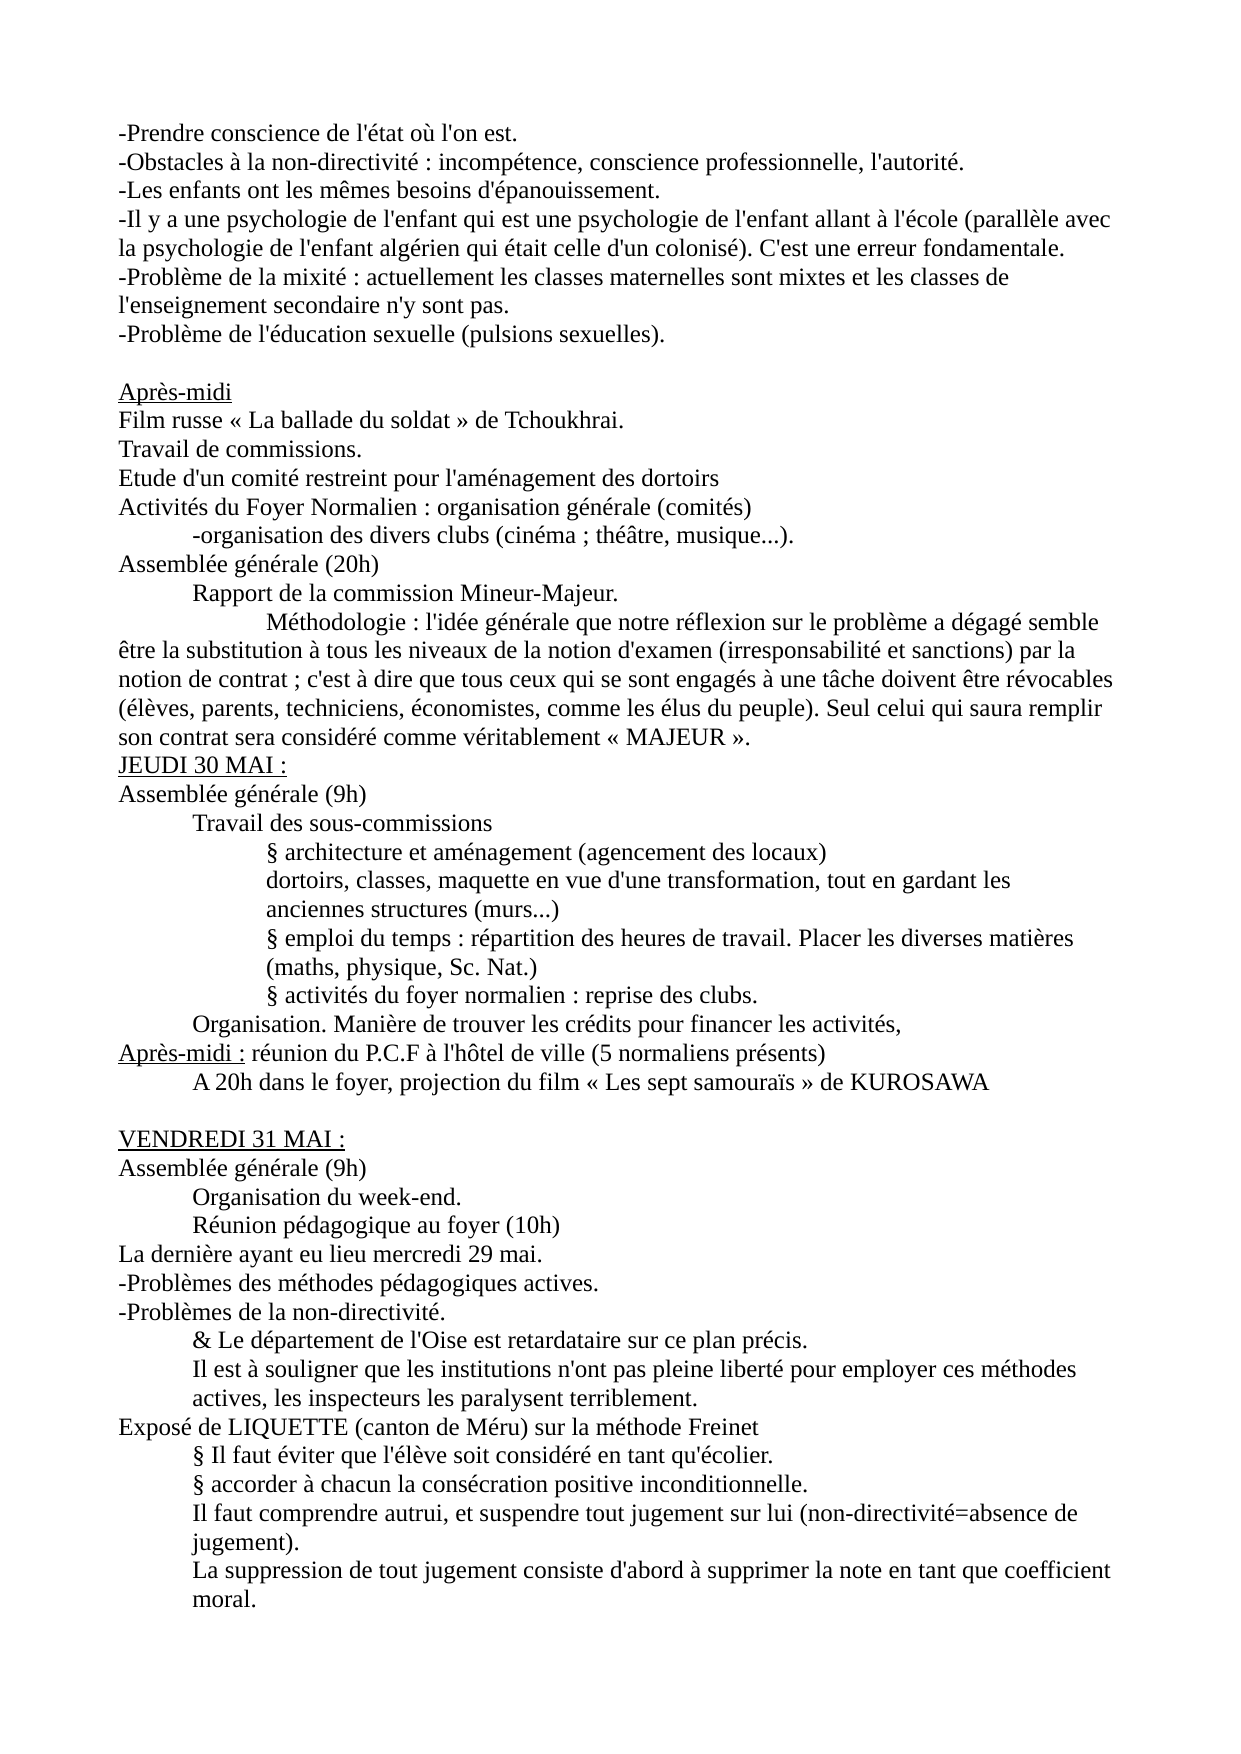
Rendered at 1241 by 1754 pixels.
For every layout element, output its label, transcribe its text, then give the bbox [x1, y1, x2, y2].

text Travail de commissions. [118, 434, 1122, 463]
text VENDREDI 31 MAI : [118, 1124, 1122, 1153]
text -Il y a une psychologie de l'enfant qui est une psychologie de l'enfant allant à l'école (parallèle avec la psychologie de l'enfant algérien qui était celle d'un colonisé). C'est une erreur fondamentale. [118, 204, 1122, 262]
text § accorder à chacun la consécration positive inconditionnelle. [118, 1469, 1122, 1498]
text Rapport de la commission Mineur-Majeur. [118, 578, 1122, 607]
text Organisation. Manière de trouver les crédits pour financer les activités, [118, 1009, 1122, 1038]
text Assemblée générale (9h) [118, 779, 1122, 808]
text Après-midi [118, 377, 1122, 406]
text Après-midi : réunion du P.C.F à l'hôtel de ville (5 normaliens présents) [118, 1038, 1122, 1067]
text Il faut comprendre autrui, et suspendre tout jugement sur lui (non-directivité=absence de jugement). [118, 1498, 1122, 1556]
text Réunion pédagogique au foyer (10h) [118, 1211, 1122, 1239]
text La suppression de tout jugement consiste d'abord à supprimer la note en tant que coefficient moral. [118, 1556, 1122, 1613]
text § Il faut éviter que l'élève soit considéré en tant qu'écolier. [118, 1441, 1122, 1469]
text La dernière ayant eu lieu mercredi 29 mai. [118, 1239, 1122, 1268]
text -Problème de la mixité : actuellement les classes maternelles sont mixtes et les classes de l'enseignement secondaire n'y sont pas. [118, 262, 1122, 319]
text -Prendre conscience de l'état où l'on est. [118, 118, 1122, 147]
text -organisation des divers clubs (cinéma ; théâtre, musique...). [118, 521, 1122, 549]
text § architecture et aménagement (agencement des locaux) [118, 837, 1122, 866]
text dortoirs, classes, maquette en vue d'une transformation, tout en gardant les anciennes structures (murs...) [118, 866, 1122, 923]
text Il est à souligner que les institutions n'ont pas pleine liberté pour employer ces méthodes actives, les inspecteurs les paralysent terriblement. [118, 1354, 1122, 1412]
text -Problèmes de la non-directivité. [118, 1297, 1122, 1326]
text -Problèmes des méthodes pédagogiques actives. [118, 1268, 1122, 1297]
text -Problème de l'éducation sexuelle (pulsions sexuelles). [118, 319, 1122, 348]
text -Obstacles à la non-directivité : incompétence, conscience professionnelle, l'autorité. [118, 147, 1122, 176]
text JEUDI 30 MAI : [118, 751, 1122, 779]
text A 20h dans le foyer, projection du film « Les sept samouraïs » de KUROSAWA [118, 1067, 1122, 1096]
text Assemblée générale (20h) [118, 549, 1122, 578]
text Activités du Foyer Normalien : organisation générale (comités) [118, 492, 1122, 521]
text Assemblée générale (9h) [118, 1153, 1122, 1182]
text Film russe « La ballade du soldat » de Tchoukhrai. [118, 406, 1122, 434]
text Organisation du week-end. [118, 1182, 1122, 1211]
text Exposé de LIQUETTE (canton de Méru) sur la méthode Freinet [118, 1412, 1122, 1441]
text Travail des sous-commissions [118, 808, 1122, 837]
text -Les enfants ont les mêmes besoins d'épanouissement. [118, 176, 1122, 204]
text § activités du foyer normalien : reprise des clubs. [118, 981, 1122, 1009]
text Méthodologie : l'idée générale que notre réflexion sur le problème a dégagé semble être la substitution à tous les niveaux de la notion d'examen (irresponsabilité et sanctions) par la notion de contrat ; c'est à dire que tous ceux qui se sont engagés à une tâche doivent être révocables (élèves, parents, techniciens, économistes, comme les élus du peuple). Seul celui qui saura remplir son contrat sera considéré comme véritablement « MAJEUR ». [118, 607, 1122, 751]
text Etude d'un comité restreint pour l'aménagement des dortoirs [118, 463, 1122, 492]
text § emploi du temps : répartition des heures de travail. Placer les diverses matières (maths, physique, Sc. Nat.) [118, 923, 1122, 981]
text & Le département de l'Oise est retardataire sur ce plan précis. [118, 1326, 1122, 1354]
